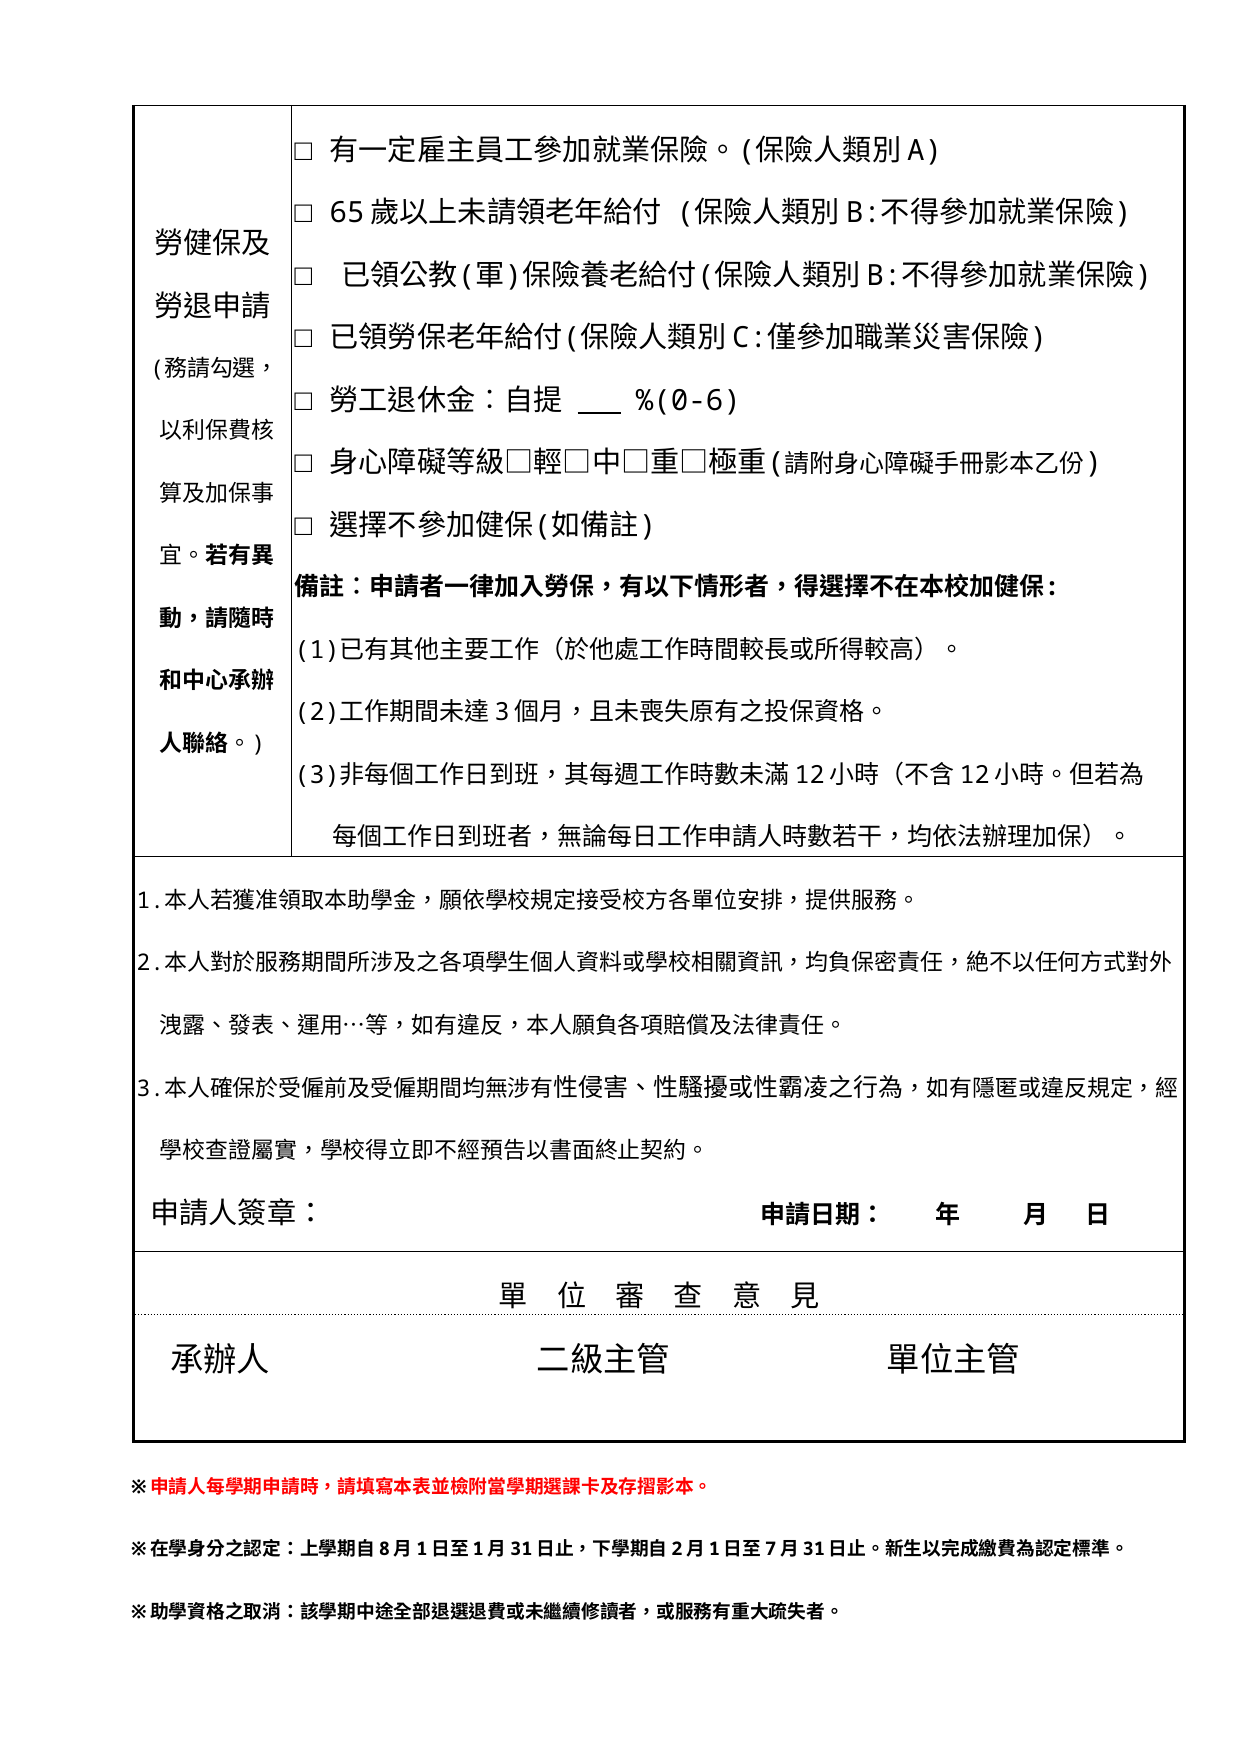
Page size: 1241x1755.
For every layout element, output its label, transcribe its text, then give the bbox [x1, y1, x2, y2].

text ※申請人每學期申請時，請填寫本表並檢附當學期選課卡及存摺影本。 [118, 1443, 1152, 1506]
table_cell 1.本人若獲准領取本助學金，願依學校規定接受校方各單位安排，提供服務。 2.本人對於服務期間所涉及之各項學生個人資料或學校相關資訊，均負保密責任，絶不以任何方式對外洩露、發表、運用…等，如有違反，本人願負各項賠償及法律責任。 3.本人確保於受僱前及受僱期間均無涉有性侵害、性騷擾或性霸凌之行為，如有隱匿或違反規定，經學校查證屬實，學校得立即不經預告以書面終止契約。 申請人簽章： 申請日期： 年 月 日 [135, 857, 1183, 1251]
text ※在學身分之認定：上學期自8月1日至1月31日止，下學期自2月1日至7月31日止。新生以完成繳費為認定標準。 [118, 1506, 1152, 1568]
text ※助學資格之取消：該學期中途全部退選退費或未繼續修讀者，或服務有重大疏失者。 [118, 1568, 1152, 1631]
table_cell 單 位 審 查 意 見 [135, 1252, 1183, 1314]
table_cell 承辦人 二級主管 單位主管 [135, 1314, 1183, 1440]
table_cell □ 有一定雇主員工參加就業保險。(保險人類別A) □ 65歲以上未請領老年給付 (保險人類別B:不得參加就業保險) 已領公教(軍)保險養老給付(保險人類別B:不得參加就業保險) □ 已領勞保老年給付(保險人類別C:僅參加職業災害保險) □ 勞工退休金︰自提 %(0-6) □ 身心障礙等級□輕□中□重□極重(請附身心障礙手冊影本乙份) □ 選擇不參加健保(如備註) 備註︰申請者一律加入勞保，有以下情形者，得選擇不在本校加健保: (1)已有其他主要工作（於他處工作時間較長或所得較高）。 (2)工作期間未達3個月，且未喪失原有之投保資格。 (3)非每個工作日到班，其每週工作時數未滿12小時（不含12小時。但若為 每個工作日到班者，無論每日工作申請人時數若干，均依法辦理加保）。 [292, 106, 1183, 856]
table_cell 勞健保及 勞退申請 (務請勾選，以利保費核算及加保事宜。若有異動，請隨時和中心承辦人聯絡。) [135, 106, 291, 856]
